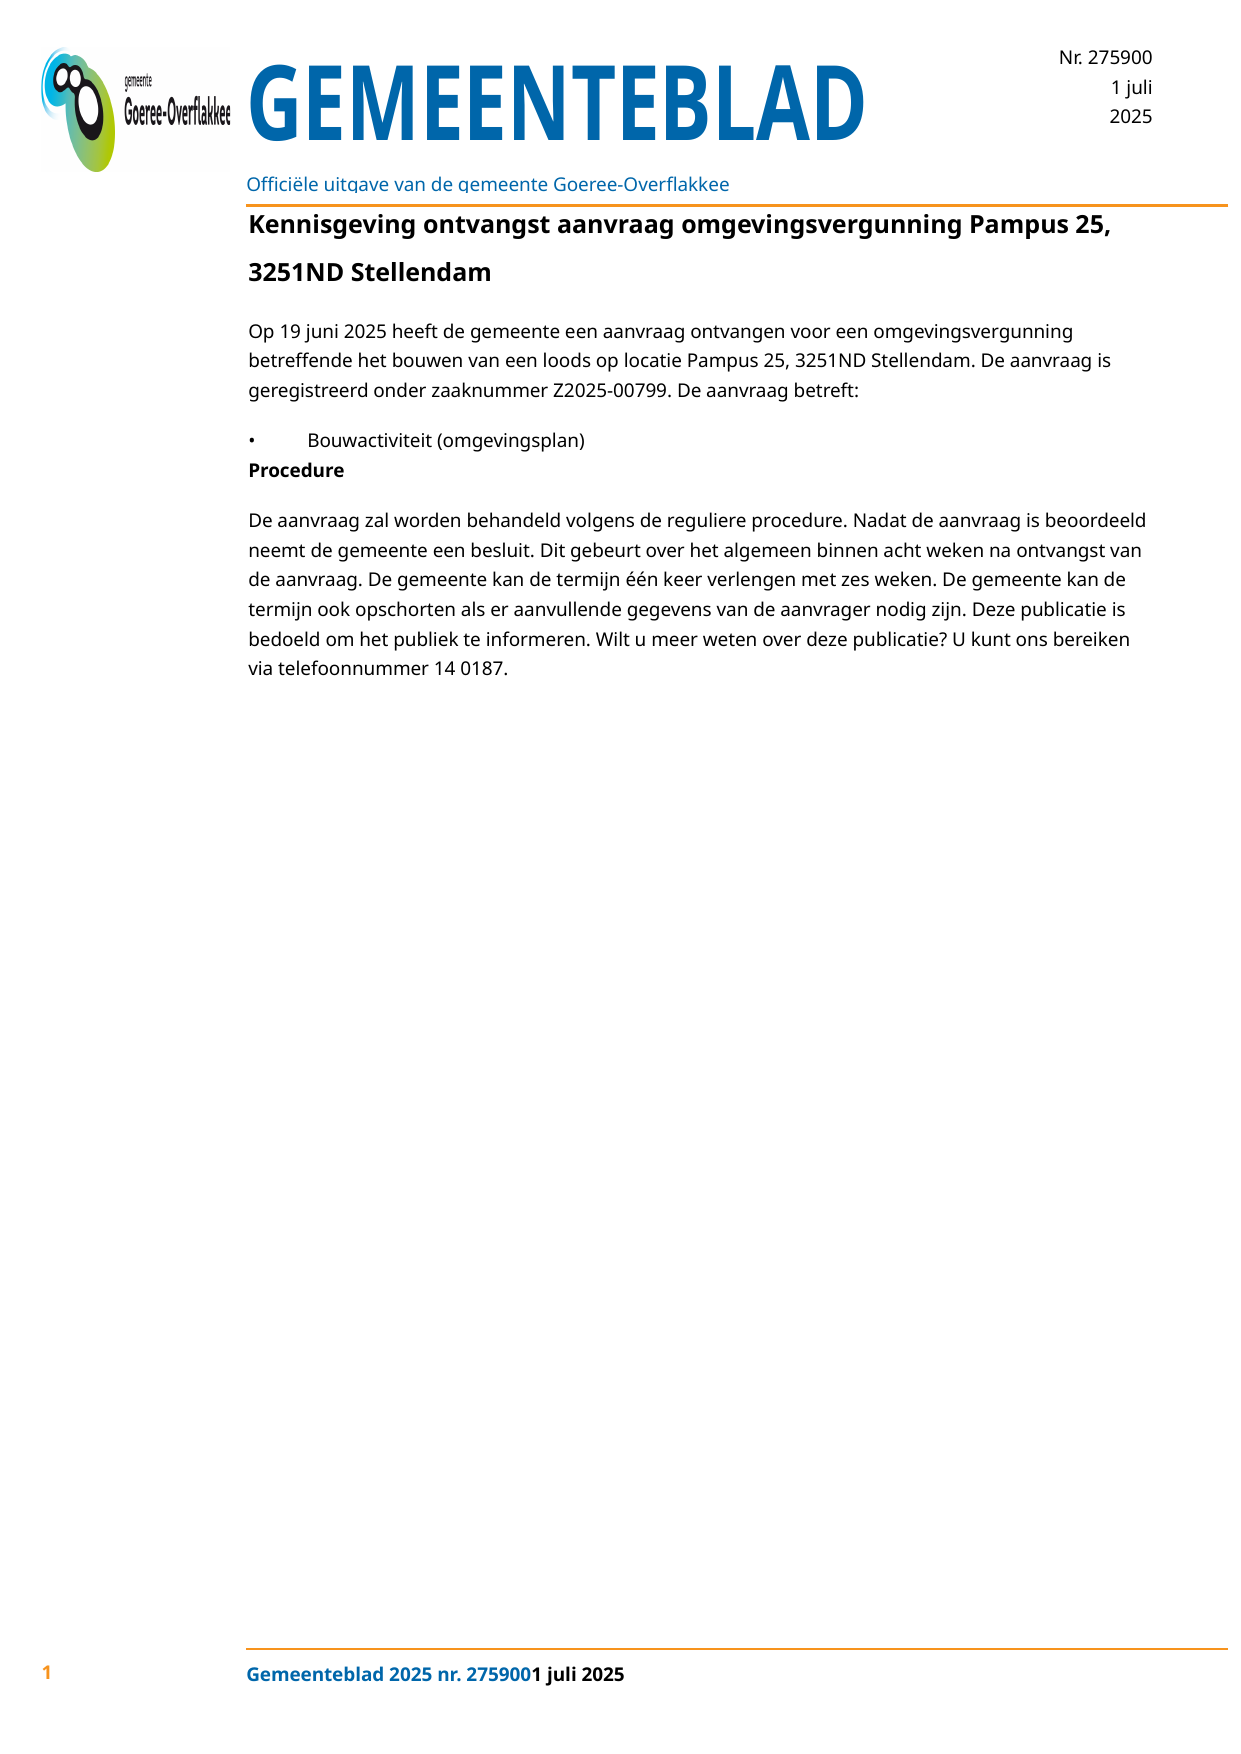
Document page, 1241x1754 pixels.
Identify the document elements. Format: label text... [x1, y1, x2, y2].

text Procedure [248, 457, 1152, 483]
text Op 19 juni 2025 heeft de gemeente een aanvraag ontvangen voor een omgevingsvergunning betreffende het bouwen van een loods op locatie Pampus 25, 3251ND Stellendam. De aanvraag is geregistreerd onder zaaknummer Z2025-00799. De aanvraag betreft: [248, 318, 1152, 403]
picture [41, 47, 231, 172]
text De aanvraag zal worden behandeld volgens de reguliere procedure. Nadat de aanvraag is beoordeeld neemt de gemeente een besluit. Dit gebeurt over het algemeen binnen acht weken na ontvangst van de aanvraag. De gemeente kan de termijn één keer verlengen met zes weken. De gemeente kan de termijn ook opschorten als er aanvullende gegevens van de aanvrager nodig zijn. Deze publicatie is bedoeld om het publiek te informeren. Wilt u meer weten over deze publicatie? U kunt ons bereiken via telefoonnummer 14 0187. [248, 507, 1152, 681]
list Bouwactiviteit (omgevingsplan) [248, 427, 1152, 453]
text Kennisgeving ontvangst aanvraag omgevingsvergunning Pampus 25, 3251ND Stellendam [248, 207, 1152, 288]
